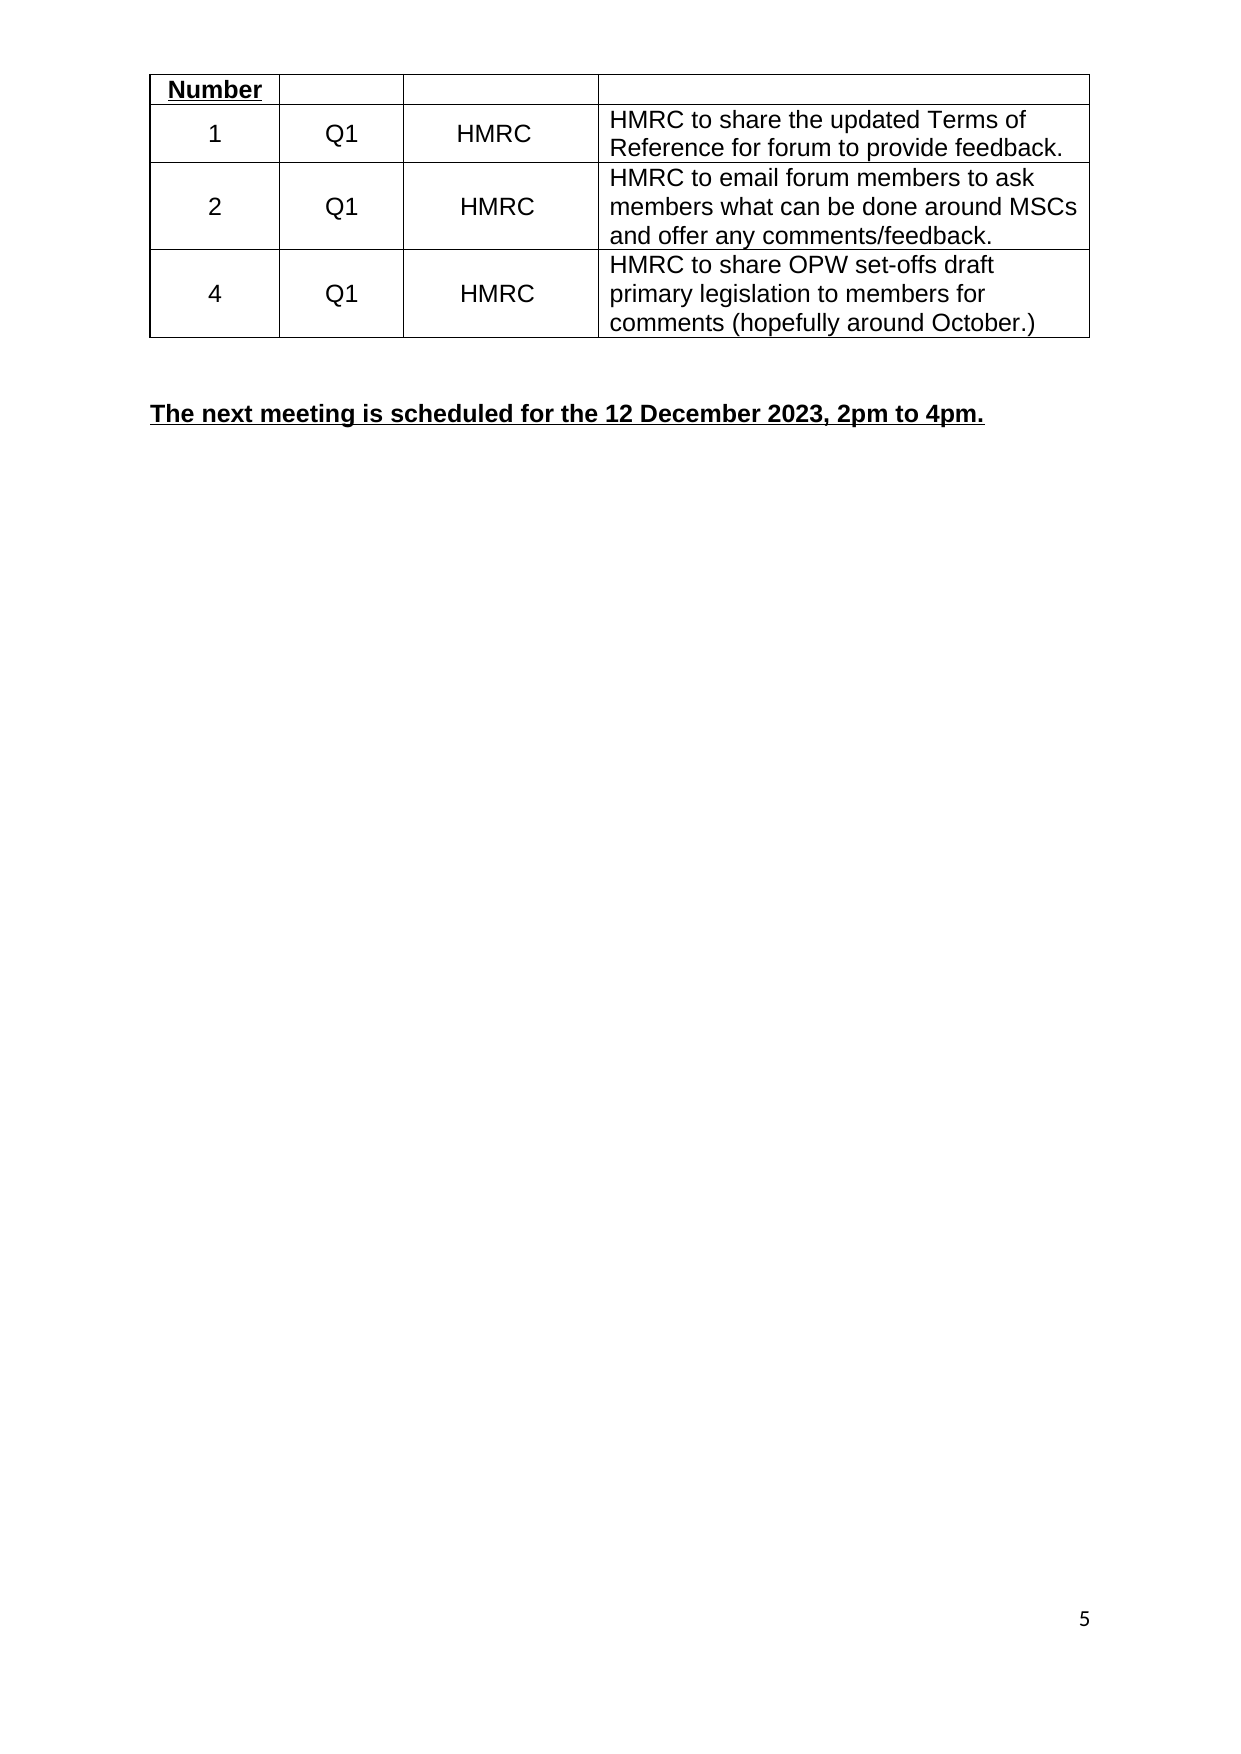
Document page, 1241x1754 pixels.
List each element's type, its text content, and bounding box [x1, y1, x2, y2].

table_cell HMRC [404, 163, 598, 249]
table_cell HMRC to share the updated Terms of Reference for forum to provide feedback. [599, 105, 1089, 162]
table_cell 1 [151, 105, 279, 162]
table_cell Q1 [280, 163, 403, 249]
table_cell Q1 [280, 105, 403, 162]
table_cell HMRC to email forum members to ask members what can be done around MSCs and offer any comments/feedback. [599, 163, 1089, 249]
table_header [599, 75, 1089, 103]
table_cell 2 [151, 163, 279, 249]
table_cell 4 [151, 250, 279, 337]
table_header [280, 75, 403, 103]
table_header Number [151, 75, 279, 103]
table_header [404, 75, 598, 103]
table_cell HMRC to share OPW set-offs draft primary legislation to members for comments (hopefully around October.) [599, 250, 1089, 337]
text The next meeting is scheduled for the 12 December 2023, 2pm to 4pm. [150, 398, 1090, 427]
table_cell HMRC [404, 250, 598, 337]
table_cell HMRC [404, 105, 598, 162]
table_cell Q1 [280, 250, 403, 337]
